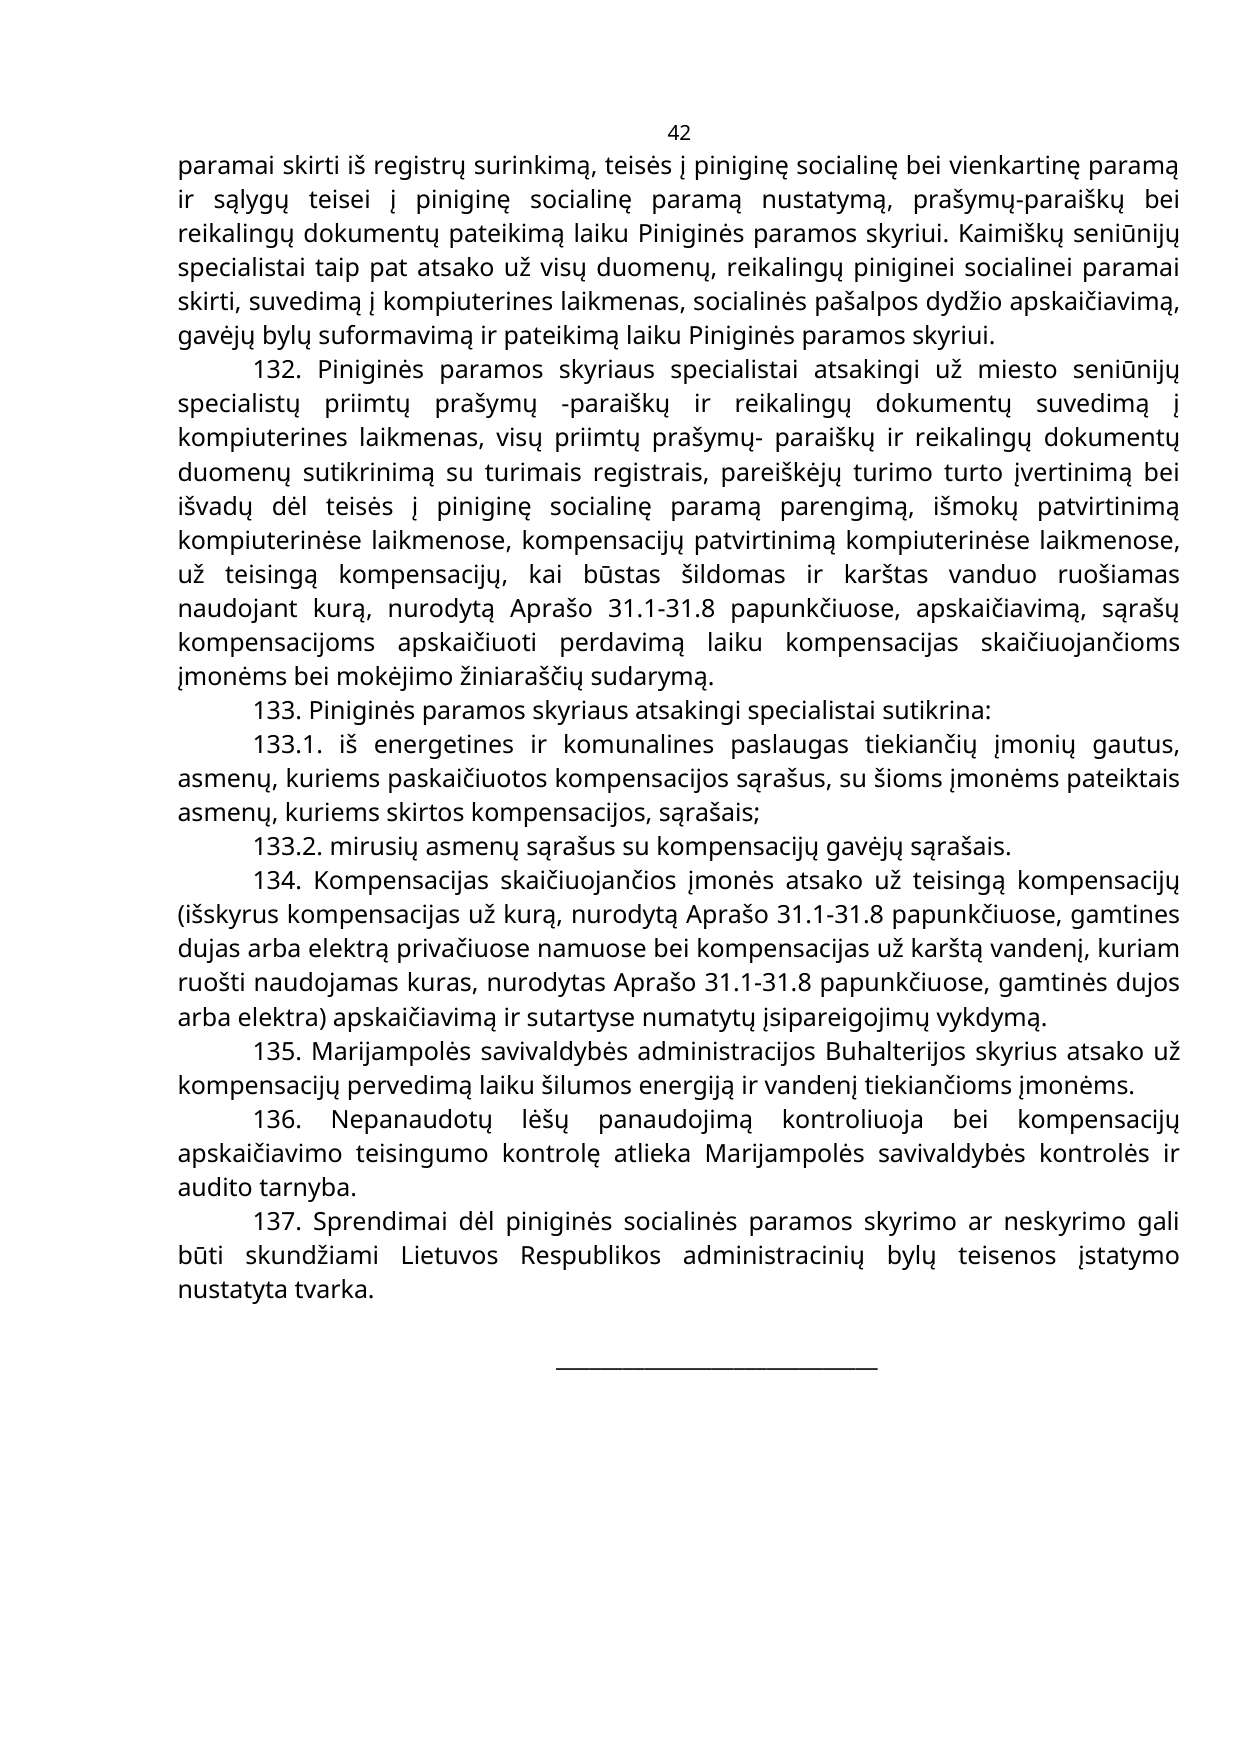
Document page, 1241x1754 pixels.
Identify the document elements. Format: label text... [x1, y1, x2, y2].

text 136. Nepanaudotų lėšų panaudojimą kontroliuoja bei kompensacijų apskaičiavimo teisingumo kontrolę atlieka Marijampolės savivaldybės kontrolės ir audito tarnyba. [177, 1101, 1181, 1203]
text 132. Piniginės paramos skyriaus specialistai atsakingi už miesto seniūnijų specialistų priimtų prašymų -paraiškų ir reikalingų dokumentų suvedimą į kompiuterines laikmenas, visų priimtų prašymų- paraiškų ir reikalingų dokumentų duomenų sutikrinimą su turimais registrais, pareiškėjų turimo turto įvertinimą bei išvadų dėl teisės į piniginę socialinę paramą parengimą, išmokų patvirtinimą kompiuterinėse laikmenose, kompensacijų patvirtinimą kompiuterinėse laikmenose, už teisingą kompensacijų, kai būstas šildomas ir karštas vanduo ruošiamas naudojant kurą, nurodytą Aprašo 31.1-31.8 papunkčiuose, apskaičiavimą, sąrašų kompensacijoms apskaičiuoti perdavimą laiku kompensacijas skaičiuojančioms įmonėms bei mokėjimo žiniaraščių sudarymą. [177, 352, 1181, 693]
text 133.1. iš energetines ir komunalines paslaugas tiekiančių įmonių gautus, asmenų, kuriems paskaičiuotos kompensacijos sąrašus, su šioms įmonėms pateiktais asmenų, kuriems skirtos kompensacijos, sąrašais; [177, 727, 1181, 829]
text paramai skirti iš registrų surinkimą, teisės į piniginę socialinę bei vienkartinę paramą ir sąlygų teisei į piniginę socialinę paramą nustatymą, prašymų-paraiškų bei reikalingų dokumentų pateikimą laiku Piniginės paramos skyriui. Kaimiškų seniūnijų specialistai taip pat atsako už visų duomenų, reikalingų piniginei socialinei paramai skirti, suvedimą į kompiuterines laikmenas, socialinės pašalpos dydžio apskaičiavimą, gavėjų bylų suformavimą ir pateikimą laiku Piniginės paramos skyriui. [177, 148, 1181, 352]
text 133. Piniginės paramos skyriaus atsakingi specialistai sutikrina: [177, 693, 1181, 727]
text 133.2. mirusių asmenų sąrašus su kompensacijų gavėjų sąrašais. [177, 829, 1181, 863]
text 134. Kompensacijas skaičiuojančios įmonės atsako už teisingą kompensacijų (išskyrus kompensacijas už kurą, nurodytą Aprašo 31.1-31.8 papunkčiuose, gamtines dujas arba elektrą privačiuose namuose bei kompensacijas už karštą vandenį, kuriam ruošti naudojamas kuras, nurodytas Aprašo 31.1-31.8 papunkčiuose, gamtinės dujos arba elektra) apskaičiavimą ir sutartyse numatytų įsipareigojimų vykdymą. [177, 863, 1181, 1033]
text 135. Marijampolės savivaldybės administracijos Buhalterijos skyrius atsako už kompensacijų pervedimą laiku šilumos energiją ir vandenį tiekiančioms įmonėms. [177, 1033, 1181, 1101]
text _____________________________ [177, 1340, 1181, 1374]
text 137. Sprendimai dėl piniginės socialinės paramos skyrimo ar neskyrimo gali būti skundžiami Lietuvos Respublikos administracinių bylų teisenos įstatymo nustatyta tvarka. [177, 1203, 1181, 1306]
